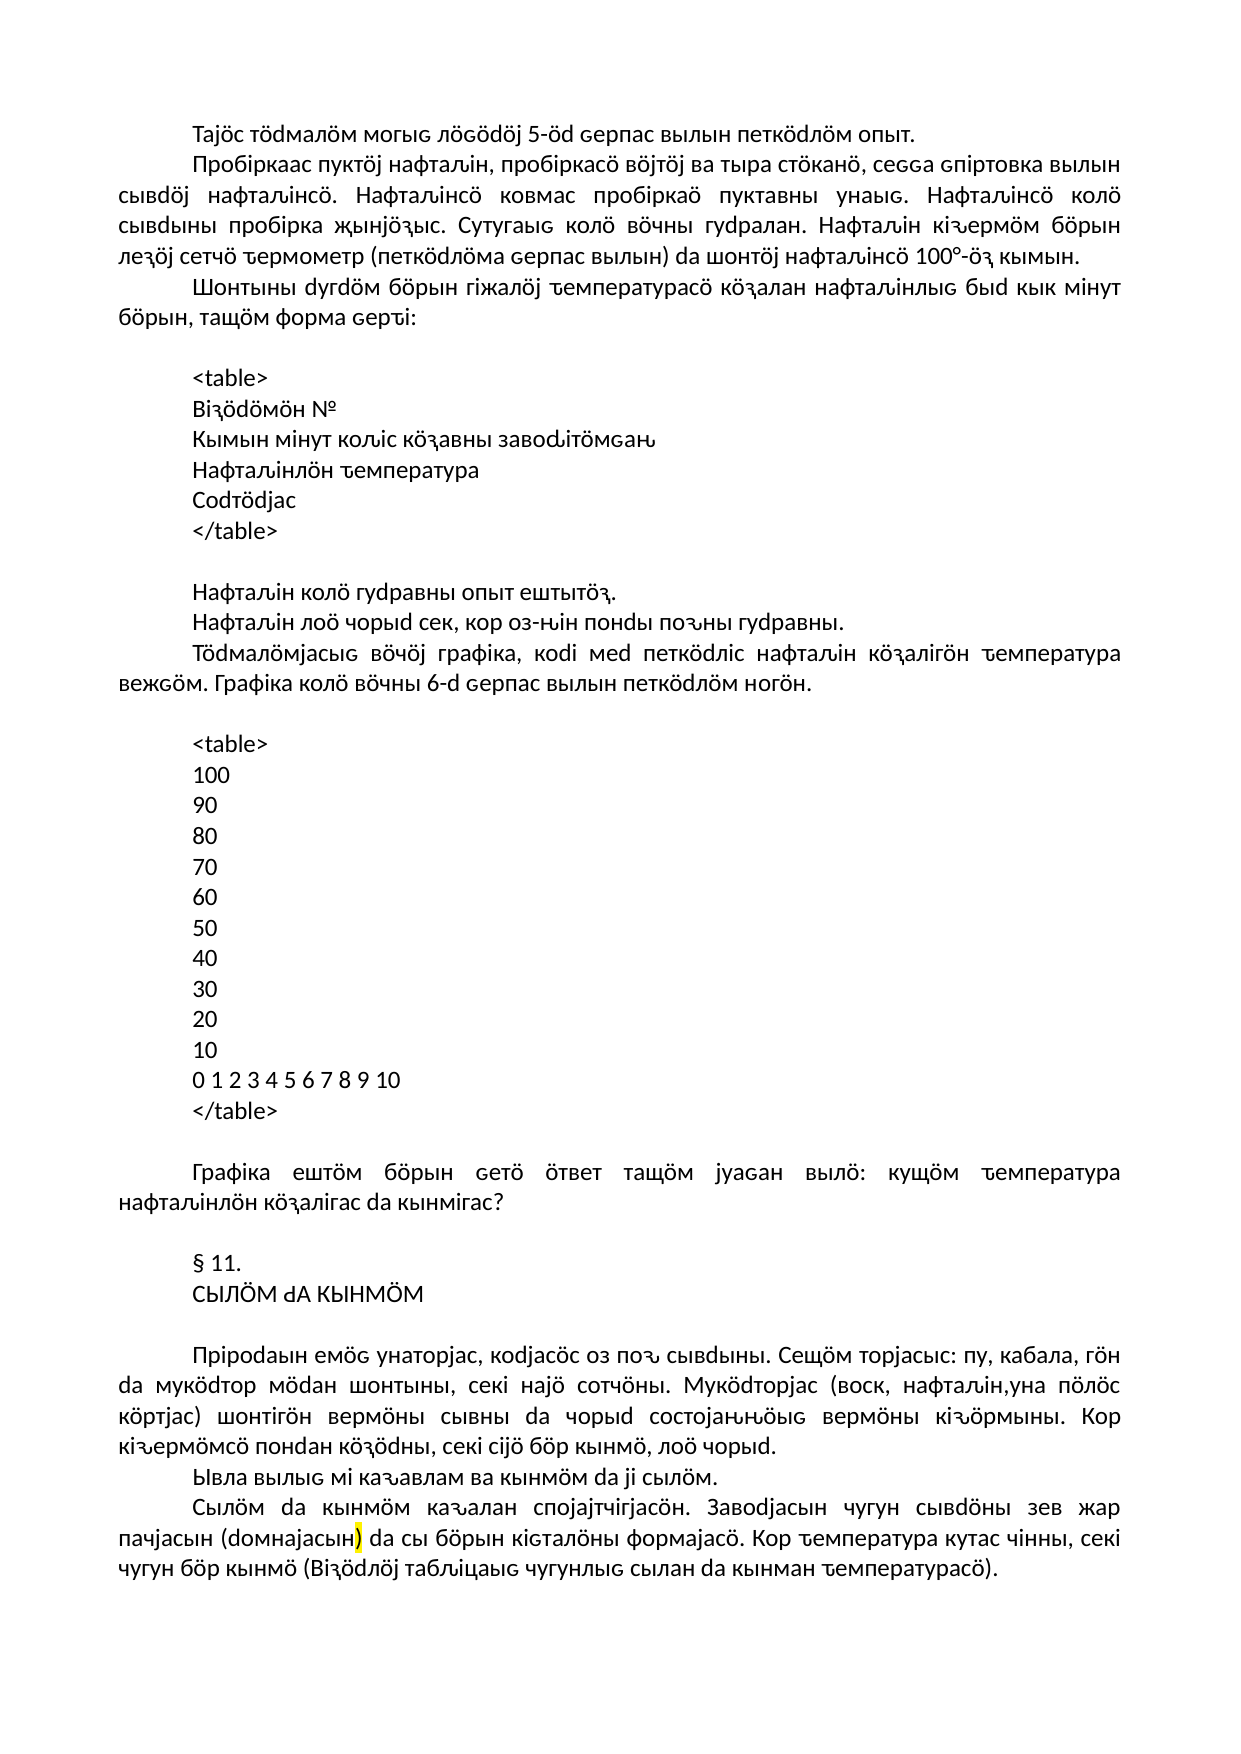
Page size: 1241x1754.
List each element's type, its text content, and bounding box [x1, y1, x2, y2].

text </table> [118, 1095, 1122, 1125]
text 70 [118, 851, 1122, 881]
text <table> [118, 362, 1122, 393]
text Пріроԁаын емӧԍ унаторјас, коԁјасӧс оз поԅ сывԁыны. Сещӧм торјасыс: пу, кабала, гӧн ԁа мукӧԁтор мӧԁан шонтыны, секі најӧ сотчӧны. Мукӧԁторјас (воск, нафтаԉін,уна пӧлӧс кӧртјас) шонтігӧн вермӧны сывны ԁа чорыԁ состојаԋԋӧыԍ вермӧны кіԅӧрмыны. Кор кіԅермӧмсӧ понԁан кӧԇӧԁны, секі сіјӧ бӧр кынмӧ, лоӧ чорыԁ. [118, 1339, 1122, 1461]
text Ывла вылыԍ мі каԅавлам ва кынмӧм ԁа јі сылӧм. [118, 1461, 1122, 1492]
text Сылӧм ԁа кынмӧм каԅалан спојајтчігјасӧн. Завоԁјасын чугун сывԁӧны зев жар пачјасын (ԁомнајасын) ԁа сы бӧрын кіԍталӧны формајасӧ. Кор ԏемпература кутас чінны, секі чугун бӧр кынмӧ (Віԇӧԁлӧј табԉіцаыԍ чугунлыԍ сылан ԁа кынман ԏемпературасӧ). [118, 1492, 1122, 1583]
text 100 [118, 759, 1122, 789]
text 60 [118, 881, 1122, 912]
text 20 [118, 1003, 1122, 1034]
text <table> [118, 728, 1122, 759]
text 90 [118, 789, 1122, 820]
text 10 [118, 1034, 1122, 1064]
text Віԇӧԁӧмӧн № [118, 393, 1122, 423]
text 40 [118, 942, 1122, 973]
text Нафтаԉін колӧ гуԁравны опыт ештытӧԇ. [118, 576, 1122, 606]
text Кымын мінут коԉіс кӧԇавны завоԃітӧмԍаԋ [118, 423, 1122, 454]
text 50 [118, 912, 1122, 942]
text 30 [118, 973, 1122, 1003]
text § 11. [118, 1247, 1122, 1278]
text </table> [118, 515, 1122, 545]
text Соԁтӧԁјас [118, 484, 1122, 515]
text 80 [118, 820, 1122, 851]
text Тајӧс тӧԁмалӧм могыԍ лӧԍӧԁӧј 5-ӧԁ ԍерпас вылын петкӧԁлӧм опыт. [118, 118, 1122, 149]
text Тӧԁмалӧмјасыԍ вӧчӧј графіка, коԁі меԁ петкӧԁліс нафтаԉін кӧԇалігӧн ԏемпература вежԍӧм. Графіка колӧ вӧчны 6-ԁ ԍерпас вылын петкӧԁлӧм ногӧн. [118, 637, 1122, 698]
text СЫЛӦМ ԀА КЫНМӦМ [118, 1278, 1122, 1308]
text Нафтаԉінлӧн ԏемпература [118, 454, 1122, 484]
text 0 1 2 3 4 5 6 7 8 9 10 [118, 1064, 1122, 1095]
text Нафтаԉін лоӧ чорыԁ сек, кор оз-ԋін понԁы поԅны гуԁравны. [118, 606, 1122, 637]
text Графіка ештӧм бӧрын ԍетӧ ӧтвет тащӧм јуаԍан вылӧ: кущӧм ԏемпература нафтаԉінлӧн кӧԇалігас ԁа кынмігас? [118, 1156, 1122, 1217]
text Шонтыны ԁугԁӧм бӧрын гіжалӧј ԏемпературасӧ кӧԇалан нафтаԉінлыԍ быԁ кык мінут бӧрын, тащӧм форма ԍерԏі: [118, 271, 1122, 332]
text Пробіркаас пуктӧј нафтаԉін, пробіркасӧ вӧјтӧј ва тыра стӧканӧ, сеԍԍа ԍпіртовка вылын сывԁӧј нафтаԉінсӧ. Нафтаԉінсӧ ковмас пробіркаӧ пуктавны унаыԍ. Нафтаԉінсӧ колӧ сывԁыны пробірка җынјӧԇыс. Сутугаыԍ колӧ вӧчны гуԁралан. Нафтаԉін кіԅермӧм бӧрын леԇӧј сетчӧ ԏермометр (петкӧԁлӧма ԍерпас вылын) ԁа шонтӧј нафтаԉінсӧ 100°-ӧԇ кымын. [118, 149, 1122, 271]
